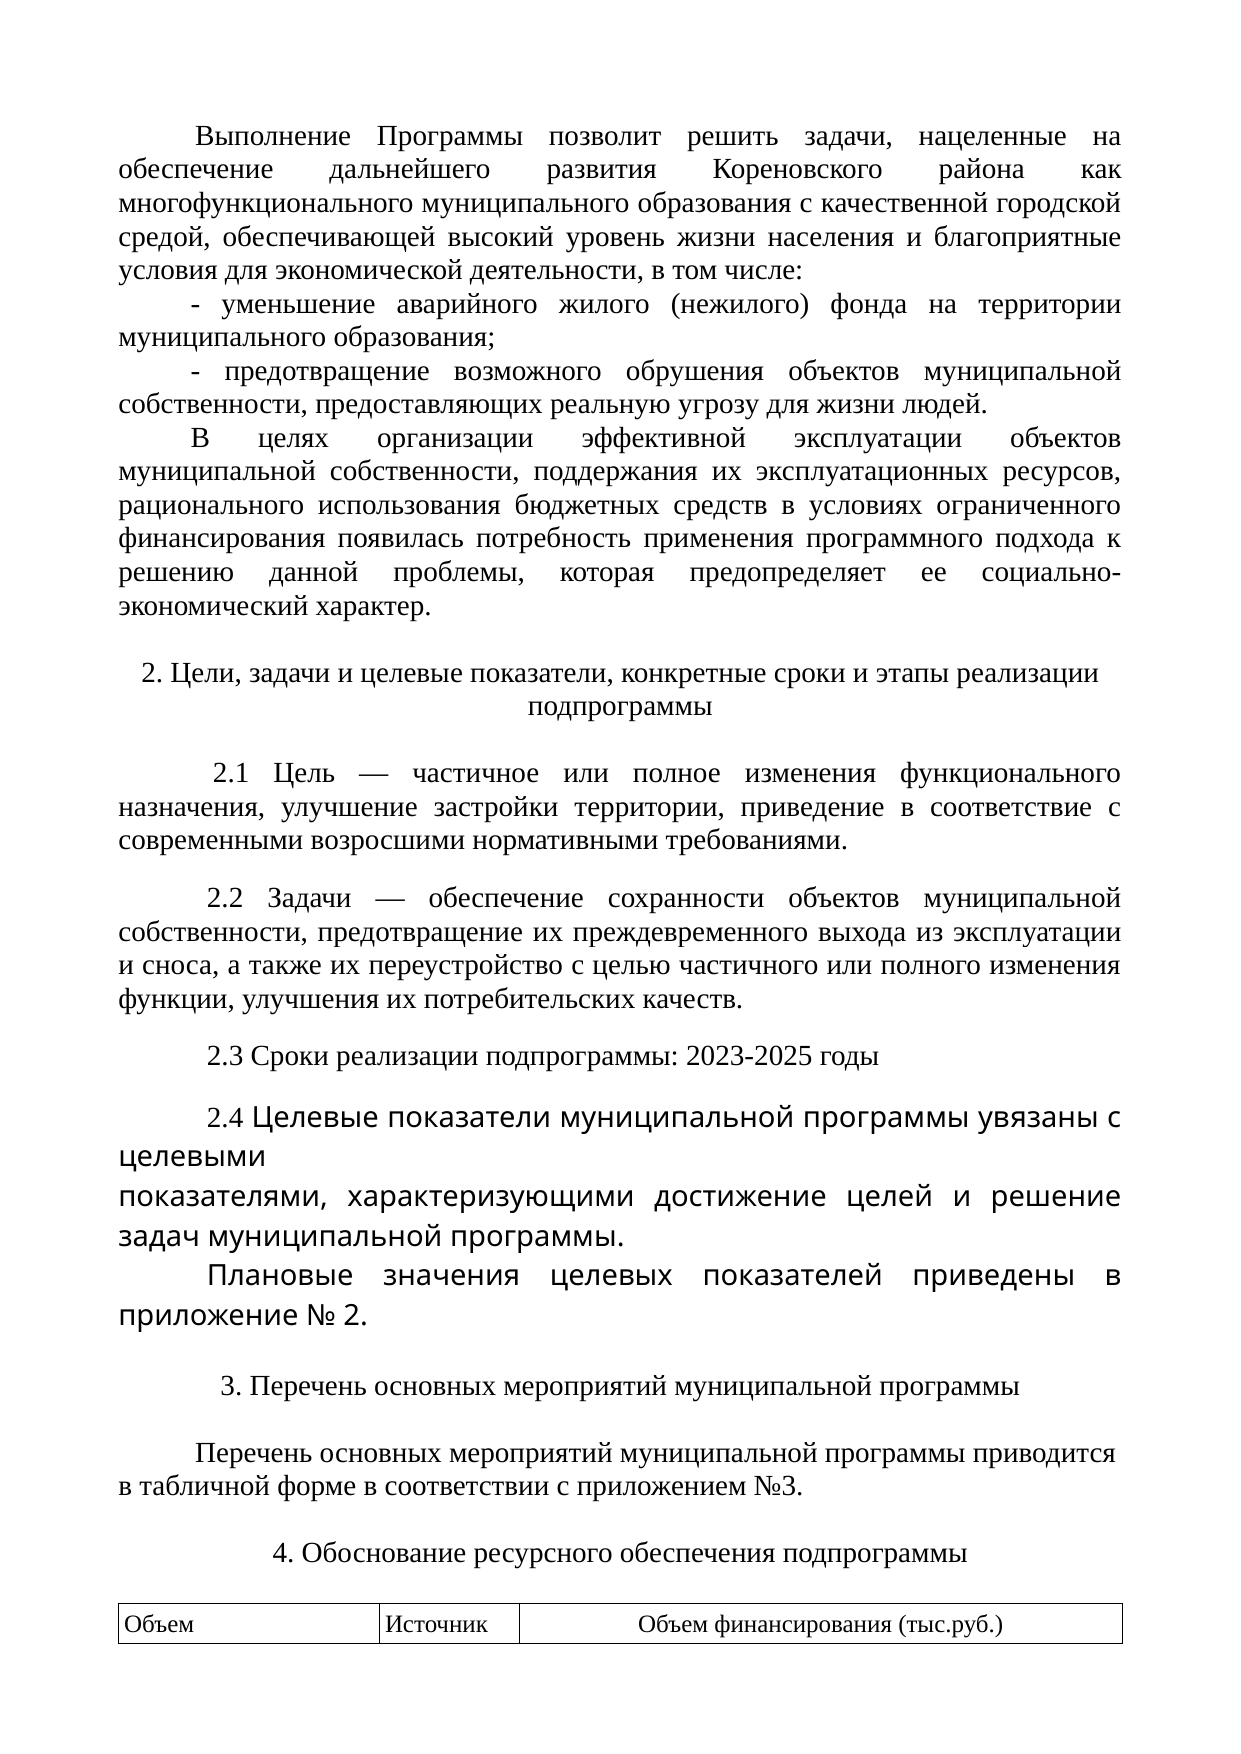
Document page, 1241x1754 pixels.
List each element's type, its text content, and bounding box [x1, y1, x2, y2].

text Перечень основных мероприятий муниципальной программы приводится в табличной форме в соответствии с приложением №3. [118, 1435, 1122, 1502]
table_header Объем [119, 1604, 379, 1643]
table_header Источник [380, 1604, 519, 1643]
text Выполнение Программы позволит решить задачи, нацеленные на обеспечение дальнейшего развития Кореновского района как многофункционального муниципального образования с качественной городской средой, обеспечивающей высокий уровень жизни населения и благоприятные условия для экономической деятельности, в том числе: [118, 118, 1122, 286]
text 2.4 Целевые показатели муниципальной программы увязаны с целевыми [118, 1096, 1122, 1175]
text 2.1 Цель — частичное или полное изменения функционального назначения, улучшение застройки территории, приведение в соответствие с современными возросшими нормативными требованиями. [118, 755, 1122, 856]
text В целях организации эффективной эксплуатации объектов муниципальной собственности, поддержания их эксплуатационных ресурсов, рационального использования бюджетных средств в условиях ограниченного финансирования появилась потребность применения программного подхода к решению данной проблемы, которая предопределяет ее социально-экономический характер. [118, 420, 1122, 621]
text 2.2 Задачи — обеспечение сохранности объектов муниципальной собственности, предотвращение их преждевременного выхода из эксплуатации и сноса, а также их переустройство с целью частичного или полного изменения функции, улучшения их потребительских качеств. [118, 880, 1122, 1014]
text показателями, характеризующими достижение целей и решение задач муниципальной программы. [118, 1175, 1122, 1255]
text 2.3 Сроки реализации подпрограммы: 2023-2025 годы [118, 1038, 1122, 1072]
text - предотвращение возможного обрушения объектов муниципальной собственности, предоставляющих реальную угрозу для жизни людей. [118, 353, 1122, 420]
text 3. Перечень основных мероприятий муниципальной программы [118, 1368, 1122, 1401]
table_header Объем финансирования (тыс.руб.) [520, 1604, 1122, 1643]
text 4. Обоснование ресурсного обеспечения подпрограммы [118, 1535, 1122, 1569]
text Плановые значения целевых показателей приведены в приложение № 2. [118, 1255, 1122, 1334]
text 2. Цели, задачи и целевые показатели, конкретные сроки и этапы реализации подпрограммы [118, 655, 1122, 722]
text - уменьшение аварийного жилого (нежилого) фонда на территории муниципального образования; [118, 286, 1122, 353]
